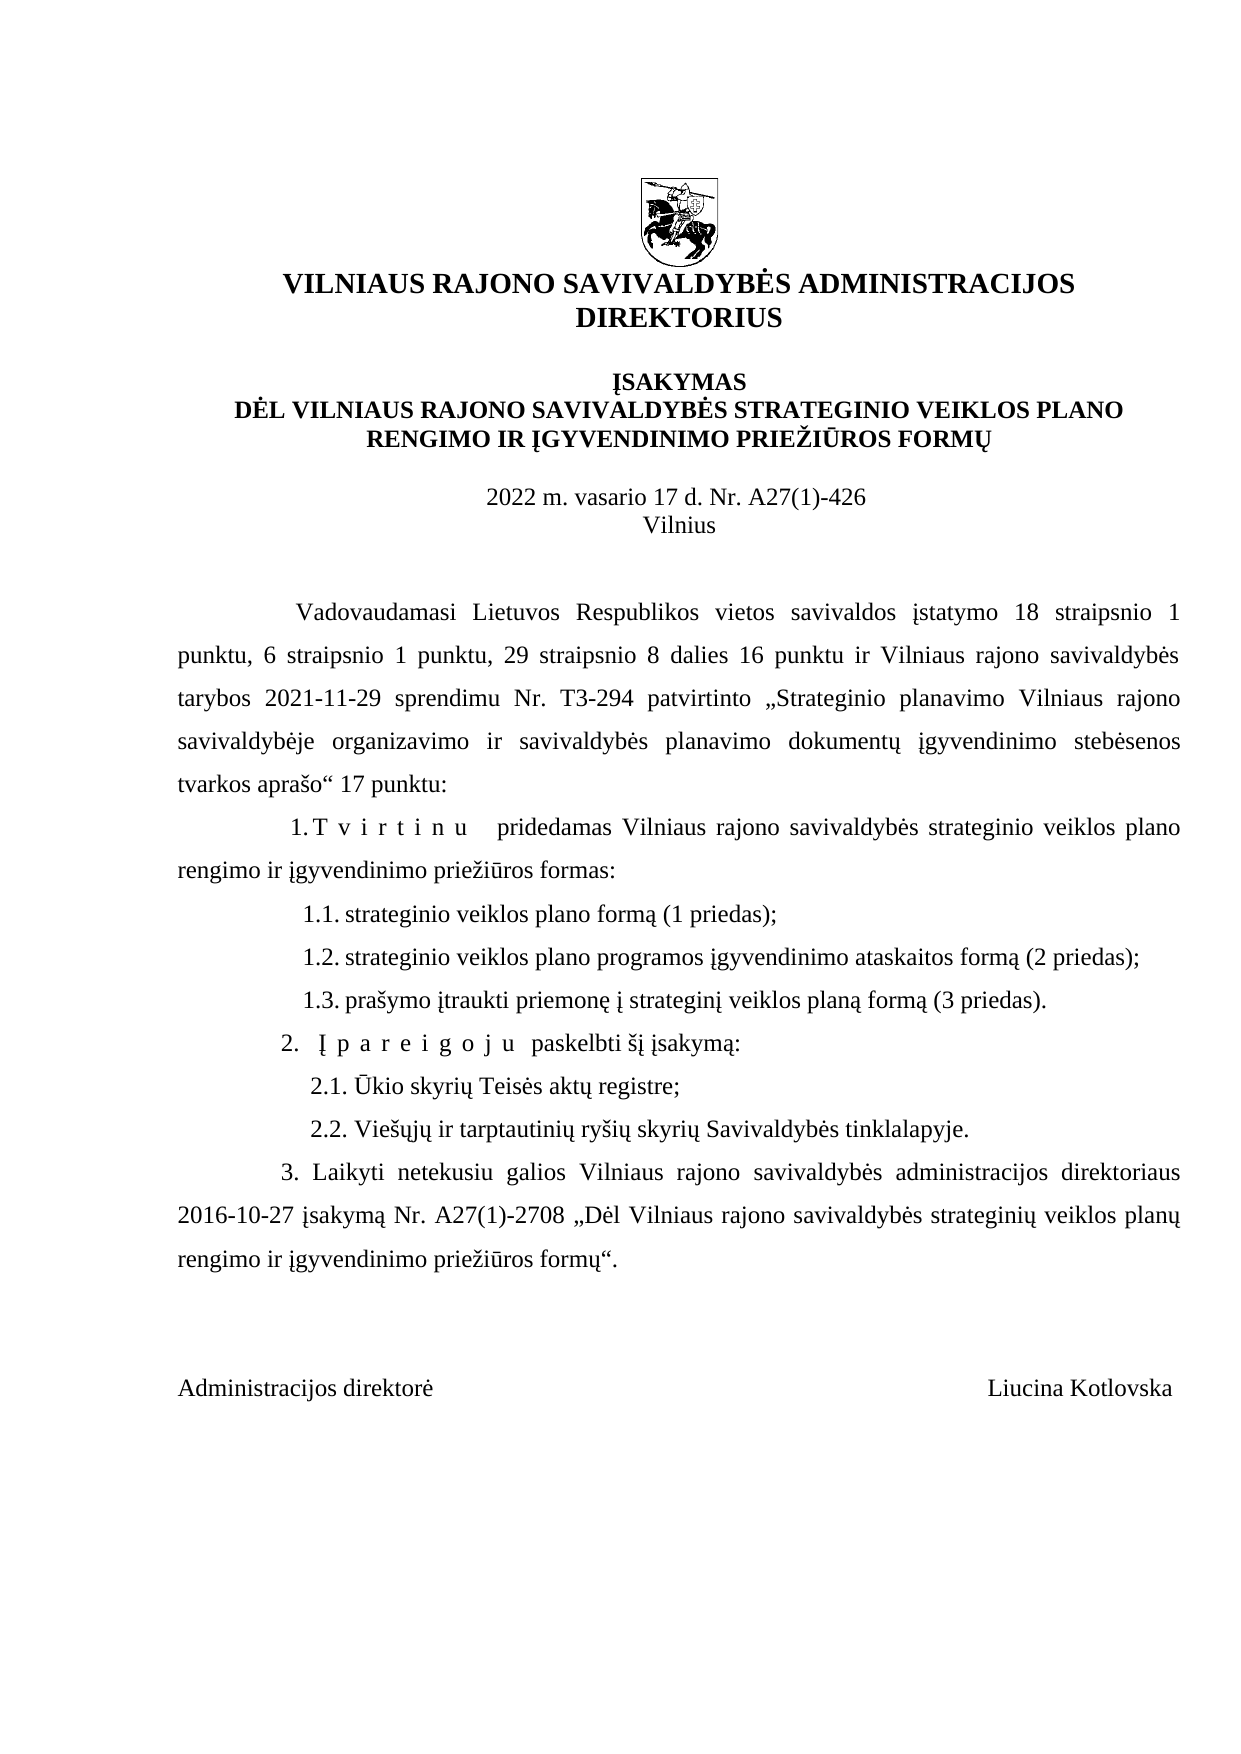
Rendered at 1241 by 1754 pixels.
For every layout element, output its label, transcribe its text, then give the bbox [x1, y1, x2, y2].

text ĮSAKYMAS [177, 367, 1181, 396]
text 2. Įpareigoju paskelbti šį įsakymą: [281, 1028, 1181, 1057]
subtitle 2.2. Viešųjų ir tarptautinių ryšių skyrių Savivaldybės tinklalapyje. [177, 1114, 1181, 1143]
subtitle 3. Laikyti netekusiu galios Vilniaus rajono savivaldybės administracijos direktoriaus 2016-10-27 įsakymą Nr. A27(1)-2708 „Dėl Vilniaus rajono savivaldybės strateginių veiklos planų rengimo ir įgyvendinimo priežiūros formų“. [177, 1157, 1181, 1272]
text 1.2. strateginio veiklos plano programos įgyvendinimo ataskaitos formą (2 priedas); [302, 942, 1181, 971]
text 2022 m. vasario 17 d. Nr. A27(1)-426 [177, 482, 1181, 511]
subtitle 2.1. Ūkio skyrių Teisės aktų registre; [177, 1071, 1181, 1100]
subtitle Administracijos direktorė Liucina Kotlovska [177, 1373, 1181, 1402]
text 1.3. prašymo įtraukti priemonę į strateginį veiklos planą formą (3 priedas). [302, 985, 1181, 1014]
text VILNIAUS RAJONO SAVIVALDYBĖS ADMINISTRACIJOS DIREKTORIUS [177, 266, 1181, 333]
text Vadovaudamasi Lietuvos Respublikos vietos savivaldos įstatymo 18 straipsnio 1 punktu, 6 straipsnio 1 punktu, 29 straipsnio 8 dalies 16 punktu ir Vilniaus rajono savivaldybės tarybos 2021-11-29 sprendimu Nr. T3-294 patvirtinto „Strateginio planavimo Vilniaus rajono savivaldybėje organizavimo ir savivaldybės planavimo dokumentų įgyvendinimo stebėsenos tvarkos aprašo“ 17 punktu: [177, 597, 1181, 798]
text Vilnius [177, 511, 1181, 539]
text 1.1. strateginio veiklos plano formą (1 priedas); [302, 899, 1181, 927]
text DĖL VILNIAUS RAJONO SAVIVALDYBĖS STRATEGINIO VEIKLOS PLANO RENGIMO IR ĮGYVENDINIMO PRIEŽIŪROS FORMŲ [177, 396, 1181, 453]
text 1. Tvirtinu pridedamas Vilniaus rajono savivaldybės strateginio veiklos plano rengimo ir įgyvendinimo priežiūros formas: [177, 812, 1181, 884]
